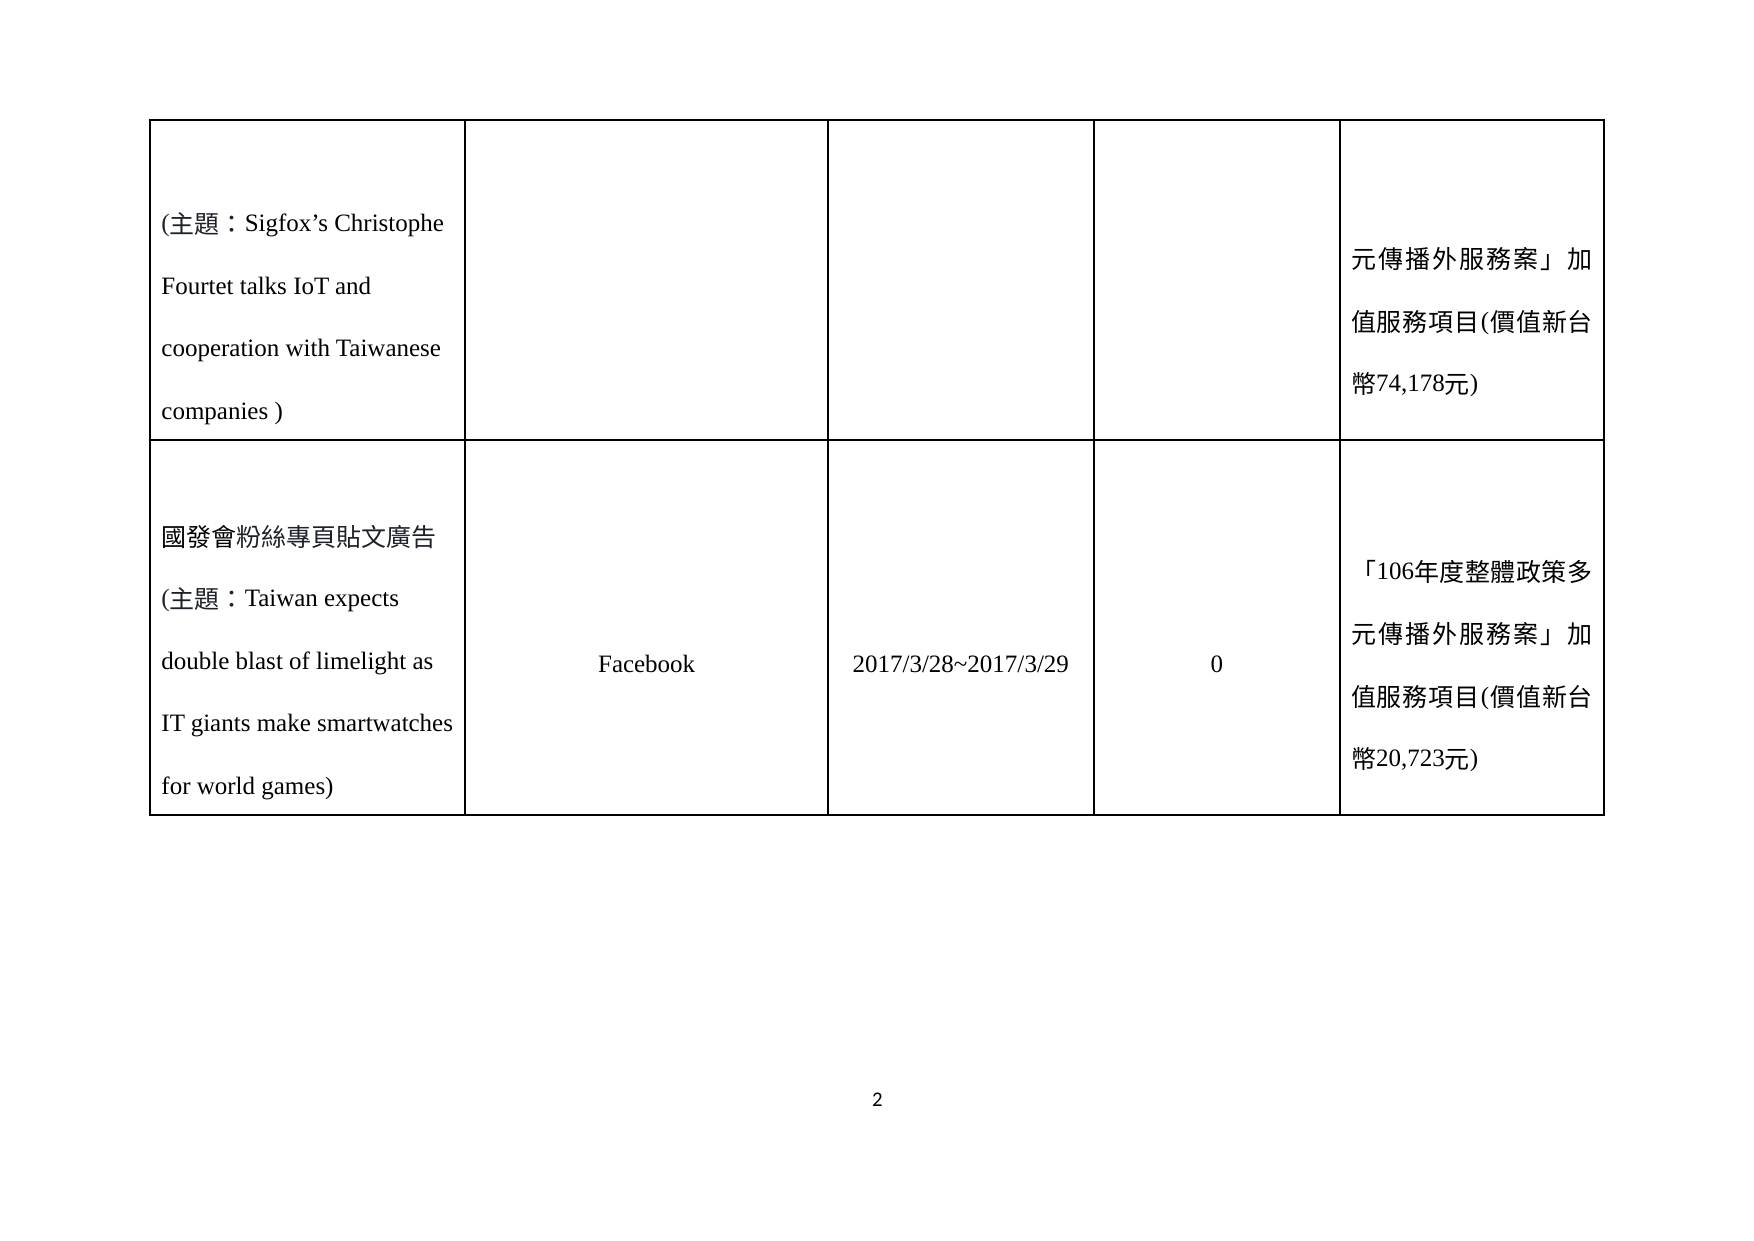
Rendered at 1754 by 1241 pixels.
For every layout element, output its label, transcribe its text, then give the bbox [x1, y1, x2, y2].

table_cell [829, 121, 1093, 438]
table_cell 2017/3/28~2017/3/29 [829, 441, 1093, 813]
table_cell 元傳播外服務案」加值服務項目(價值新台幣74,178元) [1341, 121, 1603, 438]
table_cell Facebook [466, 441, 827, 813]
table_cell 0 [1095, 441, 1339, 813]
table_cell (主題：Sigfox’s Christophe Fourtet talks IoT and cooperation with Taiwanese companies ) [151, 121, 464, 438]
table_cell 國發會粉絲專頁貼文廣告(主題：Taiwan expects double blast of limelight as IT giants make smartwatches for world games) [151, 441, 464, 813]
table_cell 「106年度整體政策多元傳播外服務案」加值服務項目(價值新台幣20,723元) [1341, 441, 1603, 813]
table_cell [466, 121, 827, 438]
table_cell [1095, 121, 1339, 438]
